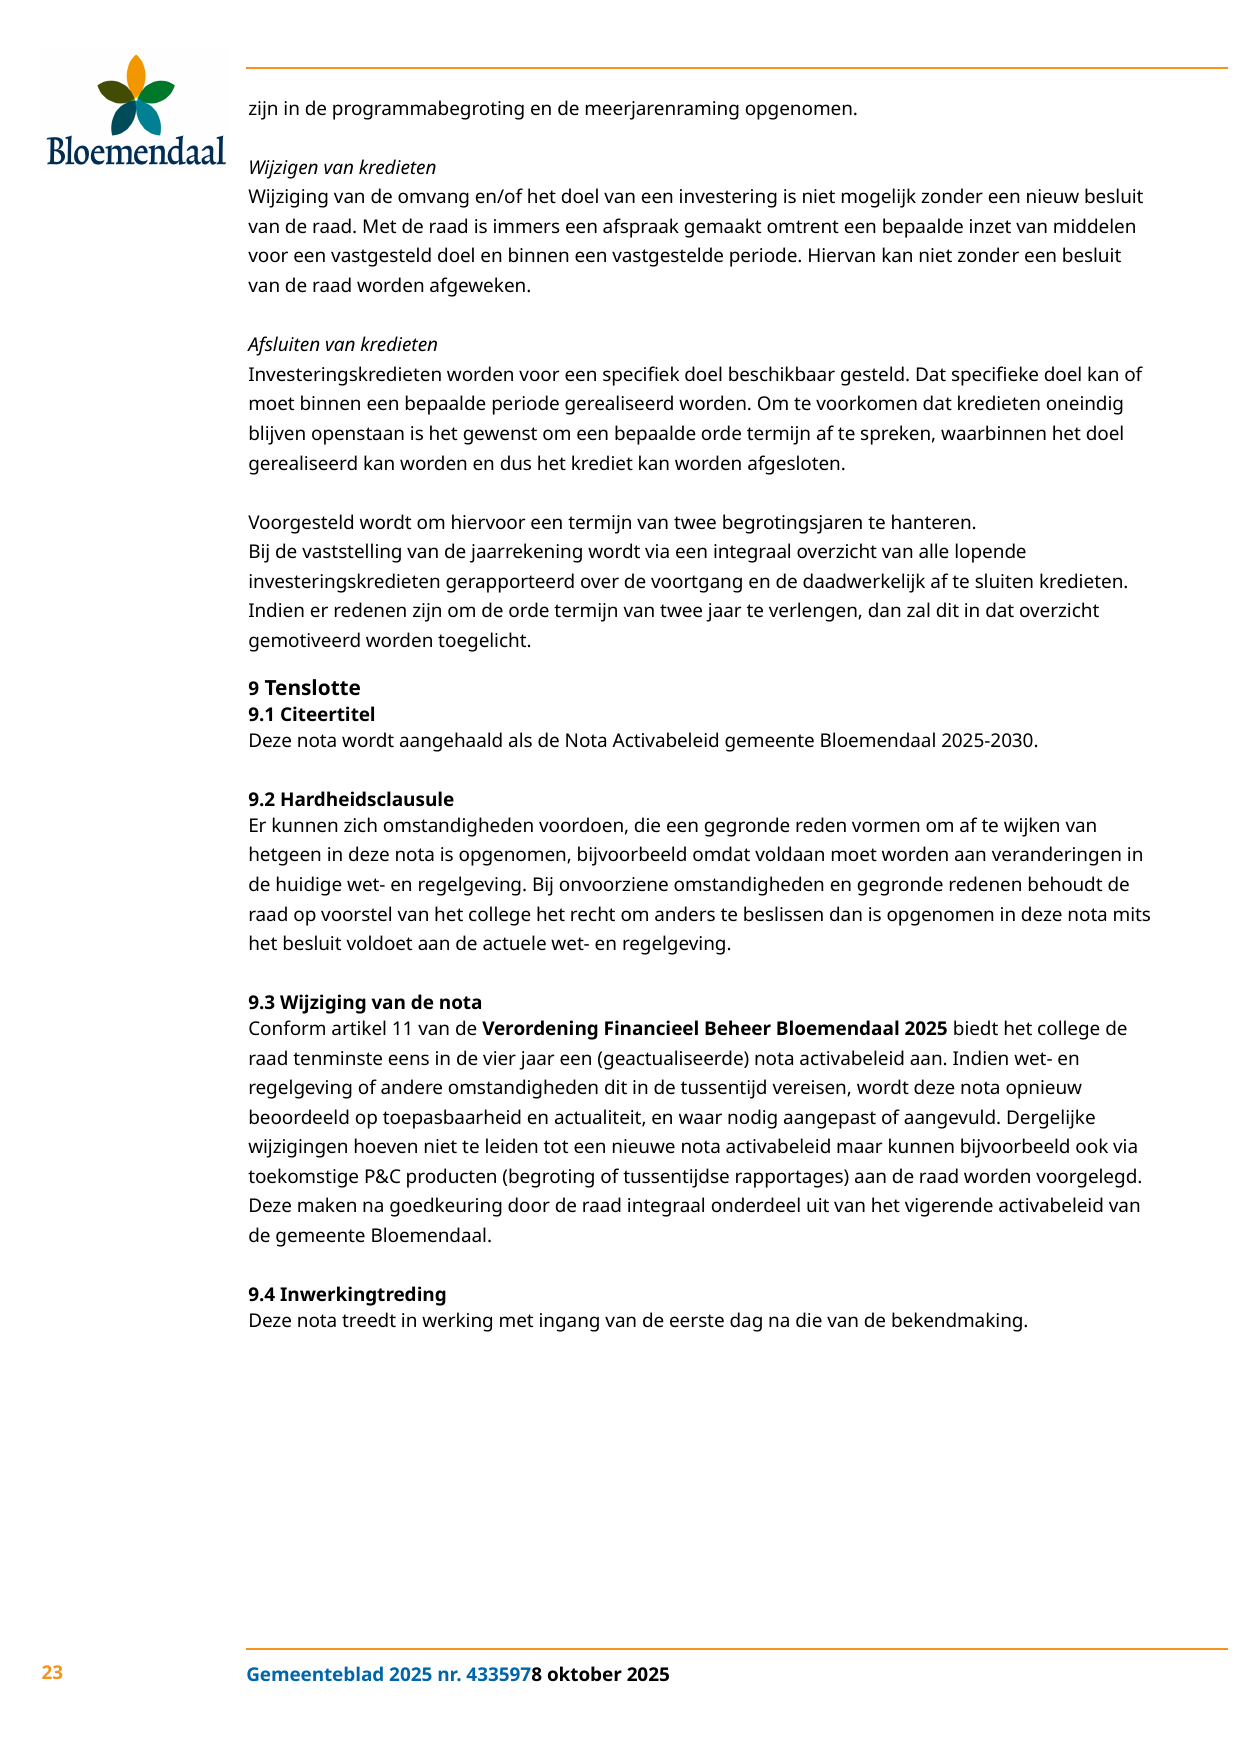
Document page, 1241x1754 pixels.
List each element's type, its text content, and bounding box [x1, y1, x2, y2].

text Conform artikel 11 van de Verordening Financieel Beheer Bloemendaal 2025 biedt het college de raad tenminste eens in de vier jaar een (geactualiseerde) nota activabeleid aan. Indien wet- en regelgeving of andere omstandigheden dit in de tussentijd vereisen, wordt deze nota opnieuw beoordeeld op toepasbaarheid en actualiteit, en waar nodig aangepast of aangevuld. Dergelijke wijzigingen hoeven niet te leiden tot een nieuwe nota activabeleid maar kunnen bijvoorbeeld ook via toekomstige P&C producten (begroting of tussentijdse rapportages) aan de raad worden voorgelegd. Deze maken na goedkeuring door de raad integraal onderdeel uit van het vigerende activabeleid van de gemeente Bloemendaal. [248, 1015, 1152, 1248]
text Er kunnen zich omstandigheden voordoen, die een gegronde reden vormen om af te wijken van hetgeen in deze nota is opgenomen, bijvoorbeeld omdat voldaan moet worden aan veranderingen in de huidige wet- en regelgeving. Bij onvoorziene omstandigheden en gegronde redenen behoudt de raad op voorstel van het college het recht om anders te beslissen dan is opgenomen in deze nota mits het besluit voldoet aan de actuele wet- en regelgeving. [248, 812, 1152, 956]
text Bij de vaststelling van de jaarrekening wordt via een integraal overzicht van alle lopende investeringskredieten gerapporteerd over de voortgang en de daadwerkelijk af te sluiten kredieten. Indien er redenen zijn om de orde termijn van twee jaar te verlengen, dan zal dit in dat overzicht gemotiveerd worden toegelicht. [248, 538, 1152, 653]
text Deze nota wordt aangehaald als de Nota Activabeleid gemeente Bloemendaal 2025-2030. [248, 727, 1152, 753]
text 9.1 Citeertitel [248, 701, 1152, 727]
text zijn in de programmabegroting en de meerjarenraming opgenomen. [248, 95, 1152, 121]
text 9 Tenslotte [248, 673, 1152, 701]
text Wijzigen van kredieten [248, 154, 1152, 180]
text Investeringskredieten worden voor een specifiek doel beschikbaar gesteld. Dat specifieke doel kan of moet binnen een bepaalde periode gerealiseerd worden. Om te voorkomen dat kredieten oneindig blijven openstaan is het gewenst om een bepaalde orde termijn af te spreken, waarbinnen het doel gerealiseerd kan worden en dus het krediet kan worden afgesloten. [248, 361, 1152, 476]
text 9.3 Wijziging van de nota [248, 989, 1152, 1015]
text 9.2 Hardheidsclausule [248, 786, 1152, 812]
text Wijziging van de omvang en/of het doel van een investering is niet mogelijk zonder een nieuw besluit van de raad. Met de raad is immers een afspraak gemaakt omtrent een bepaalde inzet van middelen voor een vastgesteld doel en binnen een vastgestelde periode. Hiervan kan niet zonder een besluit van de raad worden afgeweken. [248, 183, 1152, 298]
text Afsluiten van kredieten [248, 331, 1152, 357]
text Deze nota treedt in werking met ingang van de eerste dag na die van de bekendmaking. [248, 1307, 1152, 1333]
picture [41, 47, 231, 172]
text Voorgesteld wordt om hiervoor een termijn van twee begrotingsjaren te hanteren. [248, 509, 1152, 535]
text 9.4 Inwerkingtreding [248, 1281, 1152, 1307]
